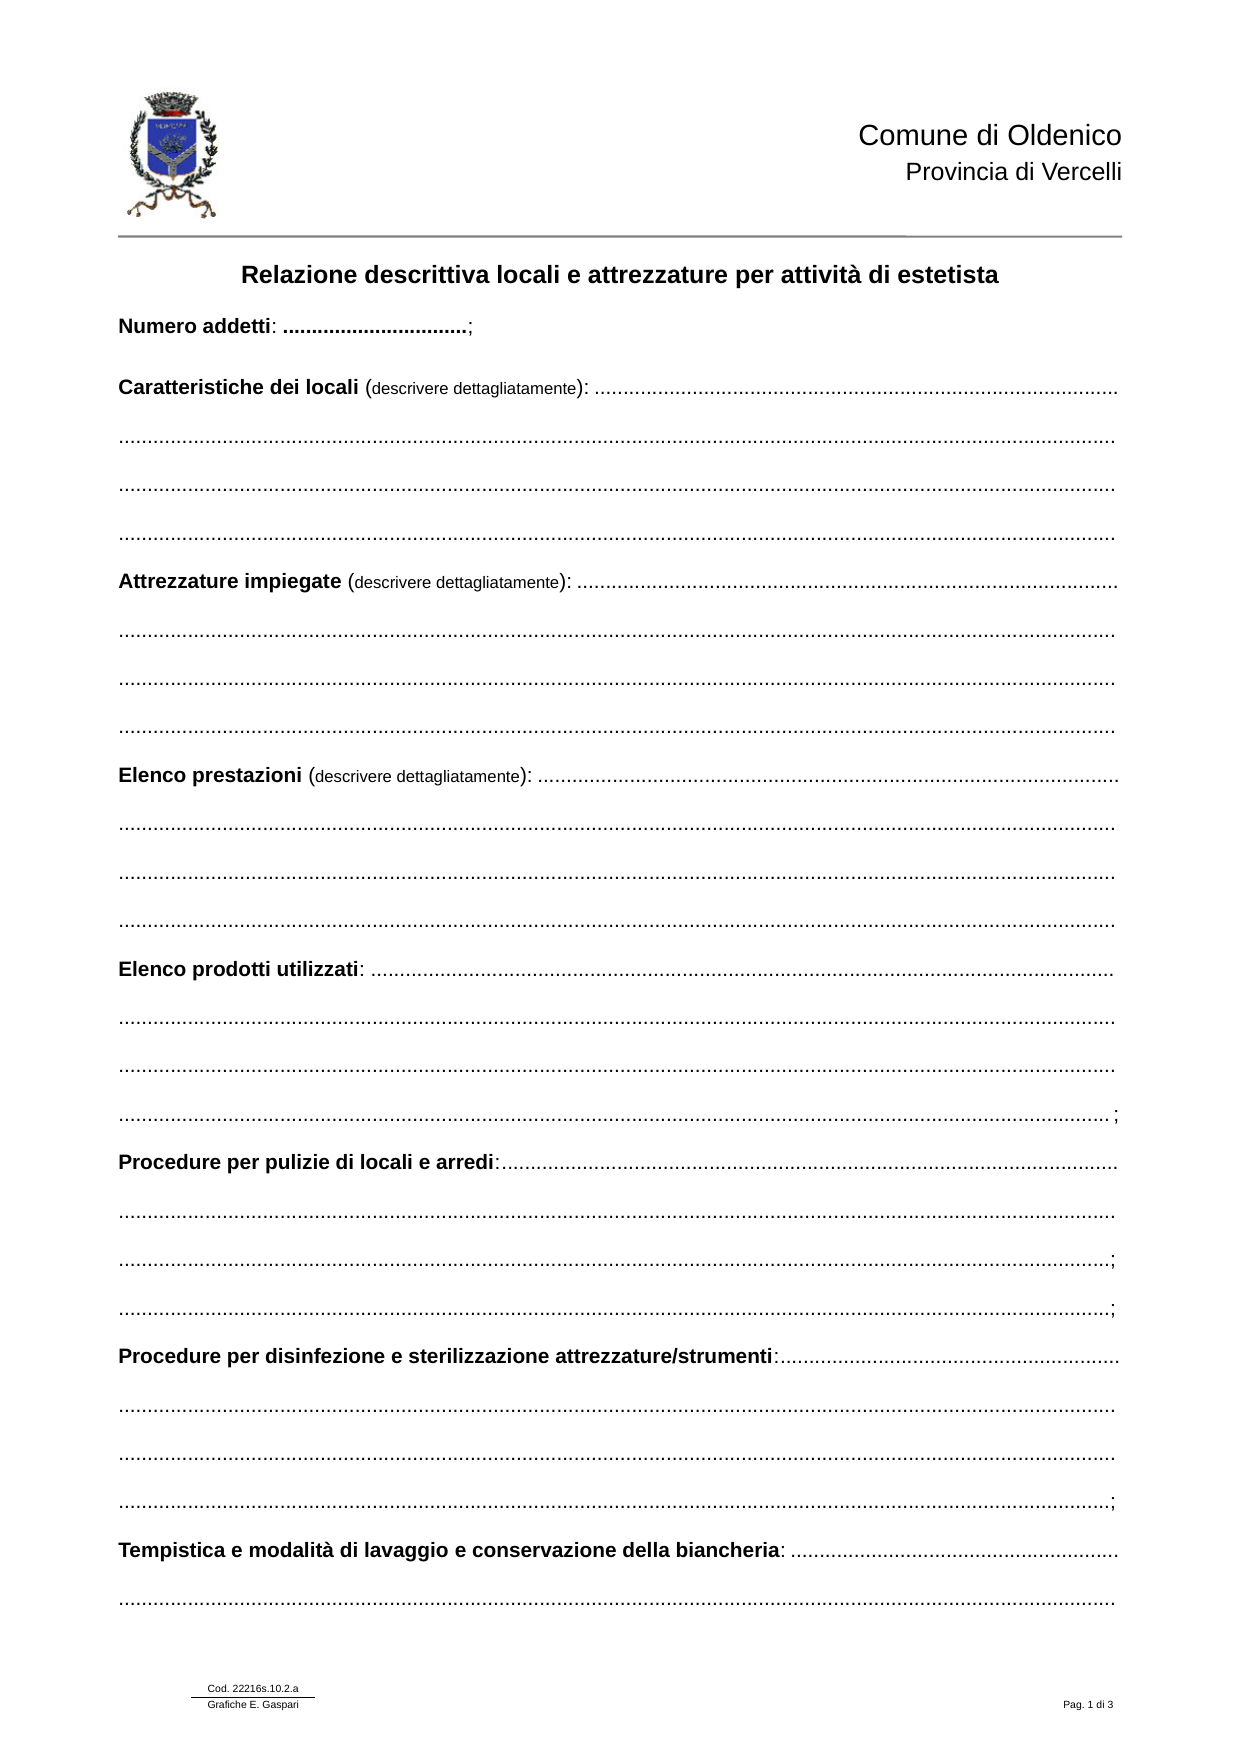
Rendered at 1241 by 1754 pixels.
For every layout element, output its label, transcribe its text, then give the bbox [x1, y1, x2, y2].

text ............................................................................................................................................................................. [118, 1199, 1122, 1223]
text ............................................................................................................................................................................. [118, 908, 1122, 932]
picture [122, 87, 224, 219]
text ............................................................................................................................................................................; [118, 1247, 1122, 1271]
text ............................................................................................................................................................................. [118, 1392, 1122, 1416]
text Comune di Oldenico [224, 118, 1122, 152]
text ............................................................................................................................................................................ ; [118, 1102, 1122, 1126]
text ............................................................................................................................................................................. [118, 521, 1122, 544]
text Nell'elenco degli allegati [242, 213, 602, 235]
text ............................................................................................................................................................................. [118, 1005, 1122, 1029]
text Tempistica e modalità di lavaggio e conservazione della biancheria: ......................................................... [118, 1538, 1122, 1562]
text ............................................................................................................................................................................. [118, 424, 1122, 448]
text ............................................................................................................................................................................. [118, 714, 1122, 738]
text ............................................................................................................................................................................. [118, 1441, 1122, 1465]
text ............................................................................................................................................................................. [118, 1586, 1122, 1610]
text ............................................................................................................................................................................. [118, 617, 1122, 641]
text Caratteristiche dei locali (descrivere dettagliatamente): ........................................................................................... [118, 375, 1122, 399]
text Procedure per pulizie di locali e arredi: ........................................................................................................... [118, 1150, 1122, 1174]
text ............................................................................................................................................................................; [118, 1489, 1122, 1513]
text Elenco prestazioni (descrivere dettagliatamente): ..................................................................................................... [118, 763, 1122, 787]
text ............................................................................................................................................................................; [118, 1296, 1122, 1319]
text Numero addetti: ................................; [118, 314, 1122, 338]
text Elenco prodotti utilizzati: ................................................................................................................................. [118, 956, 1122, 980]
text Procedure per disinfezione e sterilizzazione attrezzature/strumenti: ........................................................... [118, 1344, 1122, 1368]
text ............................................................................................................................................................................. [118, 472, 1122, 496]
text Provincia di Vercelli [224, 157, 1122, 185]
text ............................................................................................................................................................................. [118, 811, 1122, 835]
text Attrezzature impiegate (descrivere dettagliatamente): .............................................................................................. [118, 569, 1122, 593]
text ............................................................................................................................................................................. [118, 666, 1122, 690]
text ............................................................................................................................................................................. [118, 859, 1122, 883]
text ............................................................................................................................................................................. [118, 1053, 1122, 1077]
subtitle Relazione descrittiva locali e attrezzature per attività di estetista [118, 261, 1122, 289]
